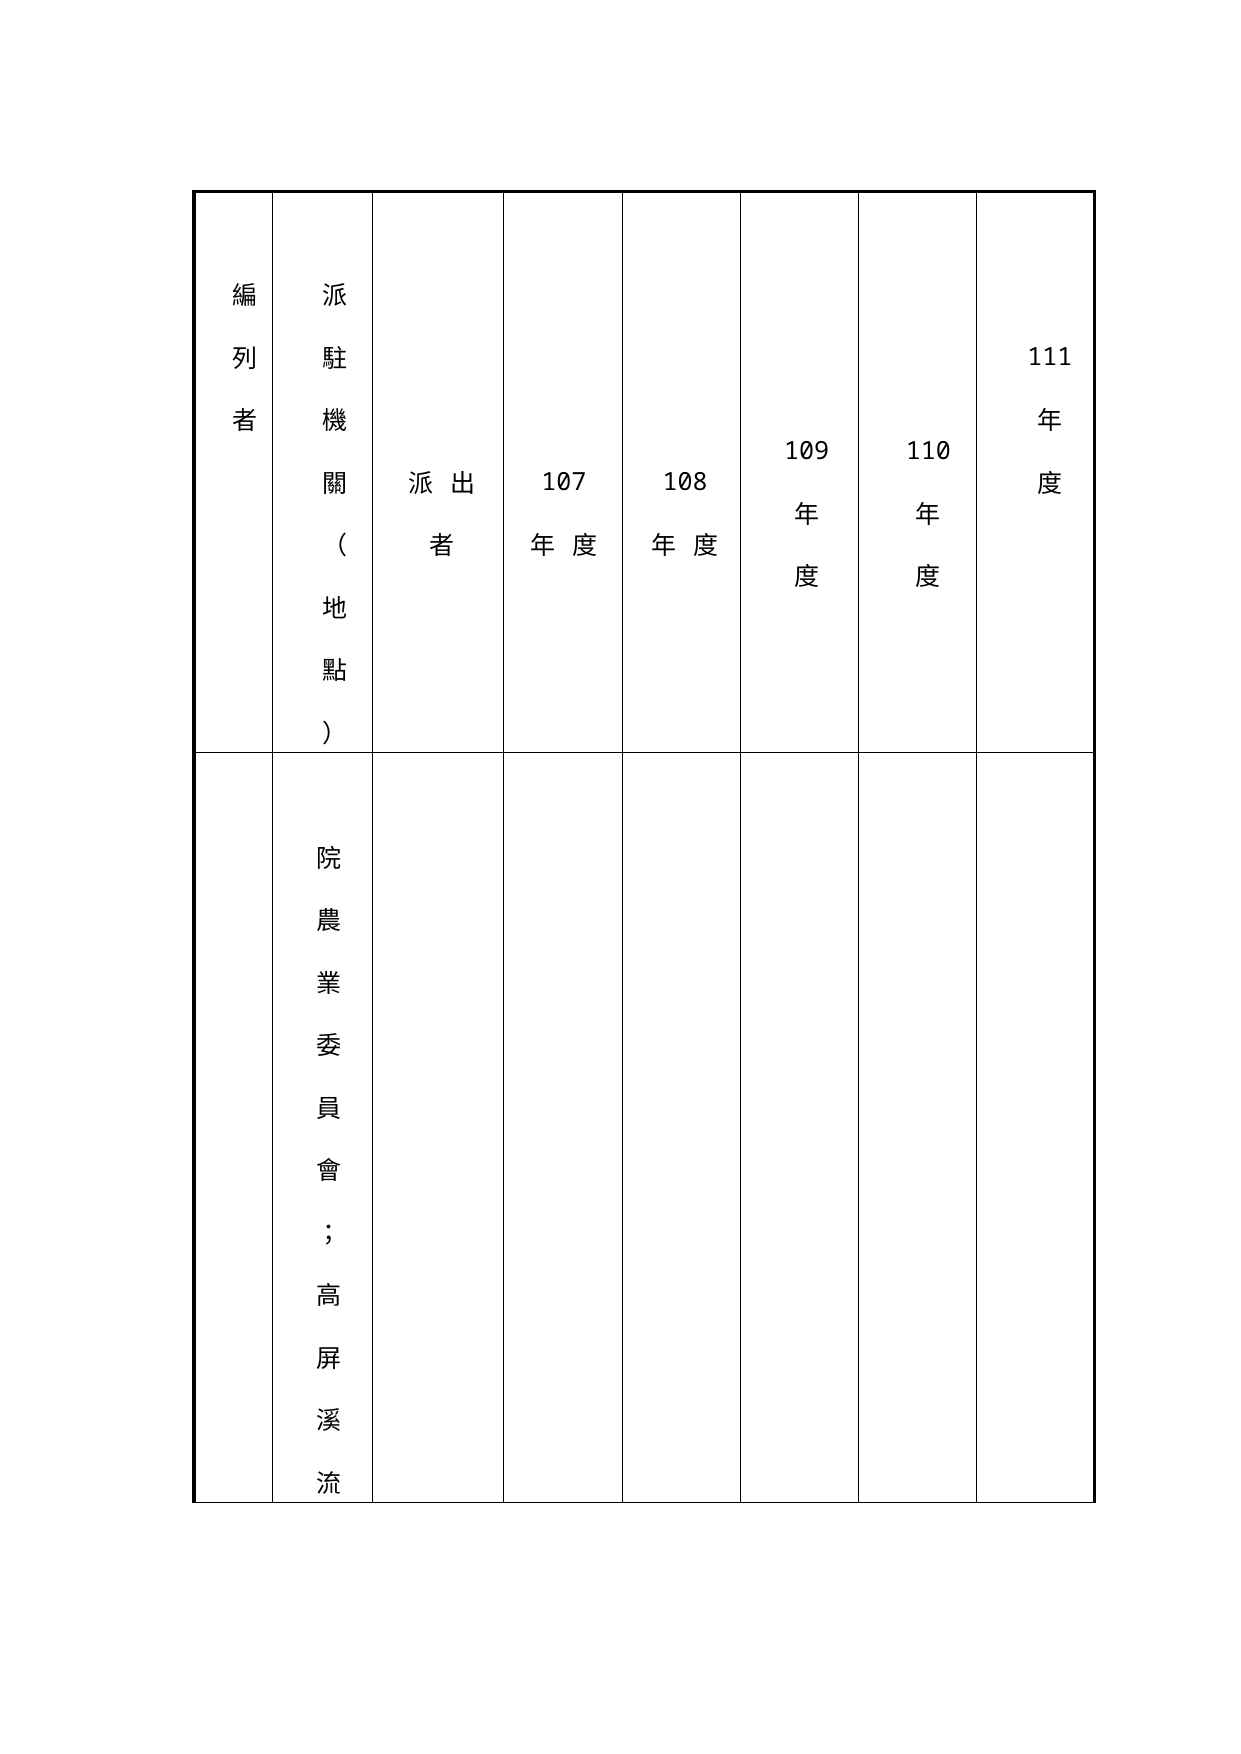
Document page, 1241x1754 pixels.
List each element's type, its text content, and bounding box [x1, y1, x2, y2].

table_cell 院農業委員會；高屏溪流 [273, 753, 372, 1502]
table_cell [859, 753, 976, 1502]
table_header 108年度 [623, 193, 740, 752]
table_header 109年度 [741, 193, 858, 752]
table_cell [504, 753, 622, 1502]
table_cell [373, 753, 503, 1502]
table_header 派出者 [373, 193, 503, 752]
table_cell [623, 753, 740, 1502]
table_cell [741, 753, 858, 1502]
table_header 111年度 [977, 193, 1093, 752]
table_cell [977, 753, 1093, 1502]
table_header 110年度 [859, 193, 976, 752]
table_header 派駐機關（地點） [273, 193, 372, 752]
table_header 編列者 [196, 193, 272, 752]
table_cell [196, 753, 272, 1502]
table_header 107年度 [504, 193, 622, 752]
